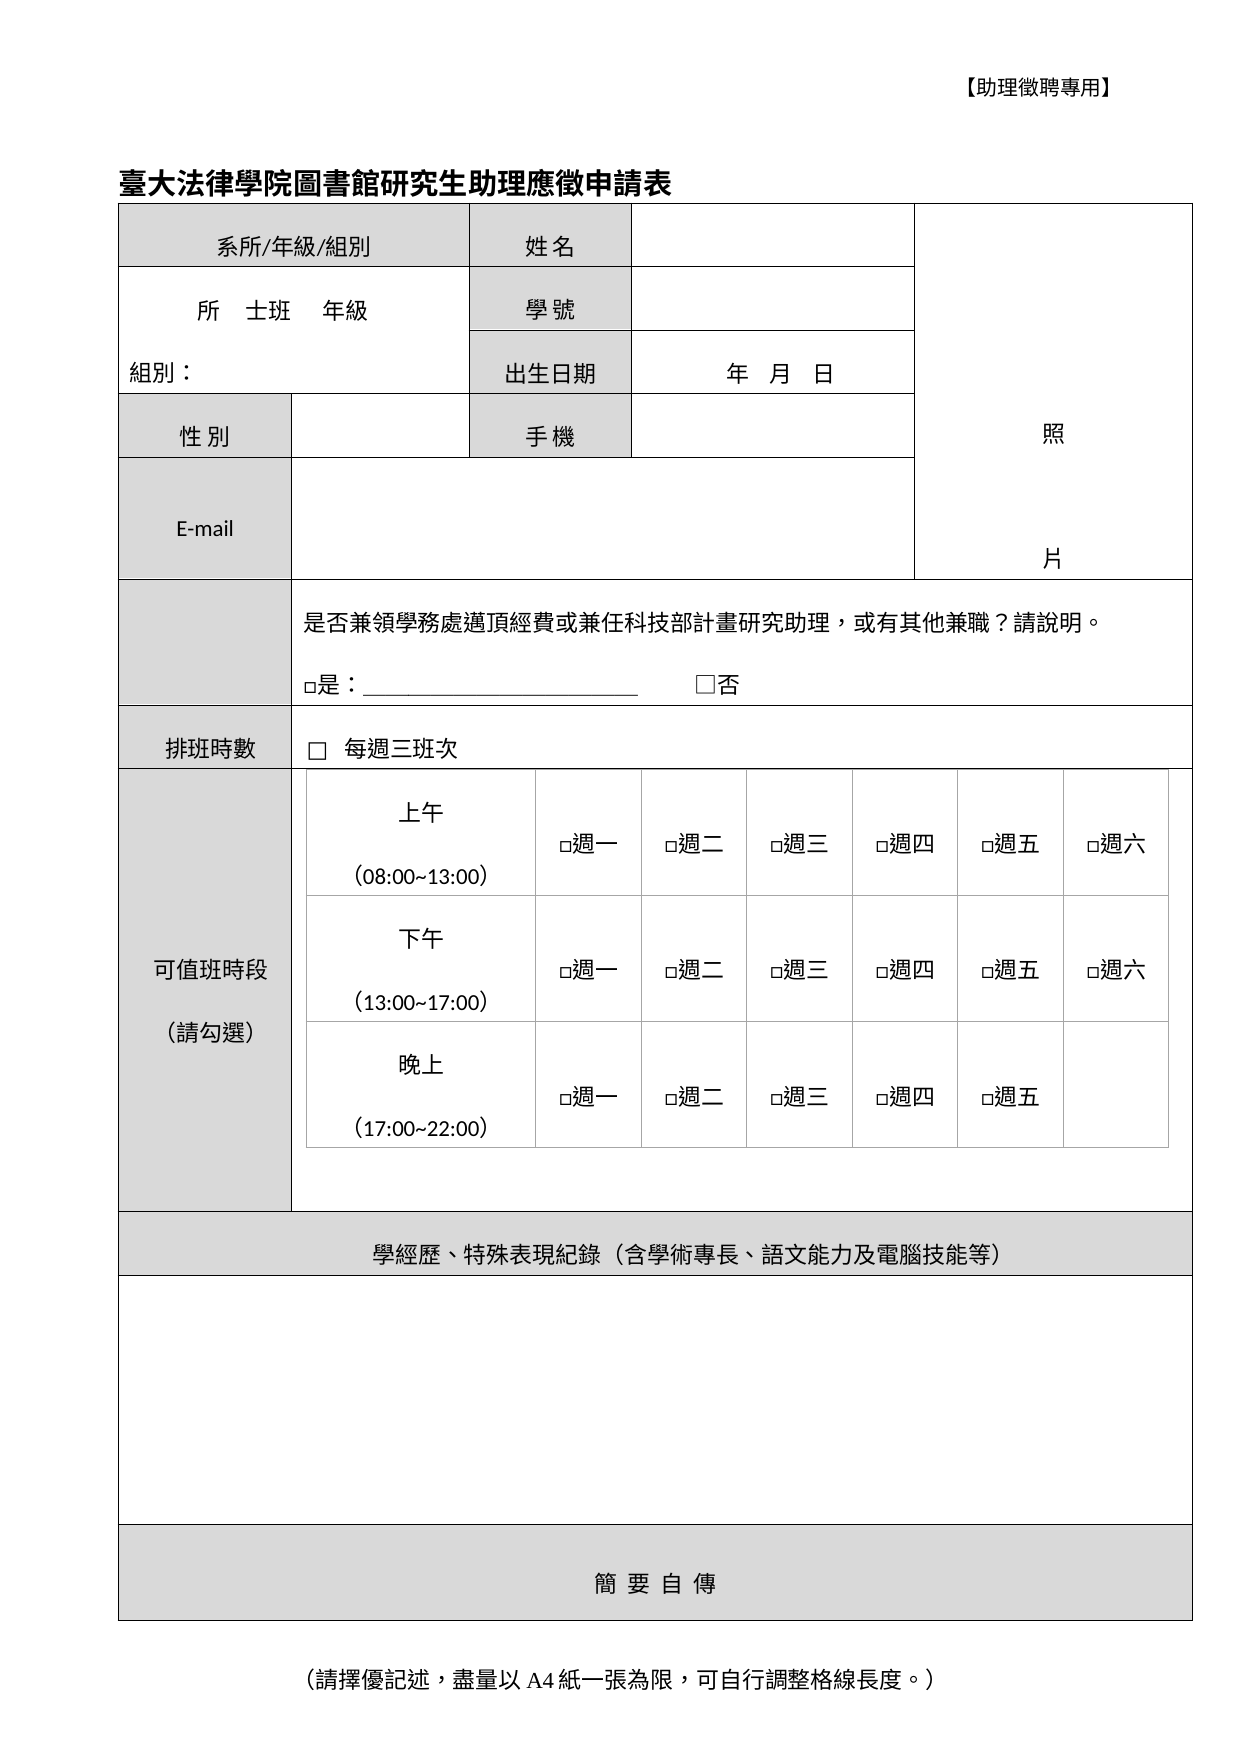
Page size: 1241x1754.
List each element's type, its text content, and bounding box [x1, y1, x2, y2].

table_header □週四 [853, 770, 957, 895]
table_cell □週三 [747, 896, 852, 1021]
table_cell □週四 [853, 1022, 957, 1147]
table_header □週三 [747, 770, 852, 895]
table_cell E-mail [119, 458, 291, 578]
table_header □週五 [958, 770, 1063, 895]
table_cell 手 機 [470, 394, 631, 457]
table_header [632, 204, 914, 266]
table_cell [632, 394, 914, 457]
table_header □週二 [642, 770, 746, 895]
table_cell □週一 [536, 1022, 641, 1147]
table_cell [292, 458, 914, 578]
table_cell [632, 267, 914, 329]
table_header 照 片 [915, 204, 1192, 578]
text 臺大法律學院圖書館研究生助理應徵申請表 [118, 140, 1122, 202]
table_cell 學 號 [470, 267, 631, 329]
table_cell □週二 [642, 1022, 746, 1147]
table_cell [119, 580, 291, 704]
table_cell □週四 [853, 896, 957, 1021]
table_cell 下午（13:00~17:00） [307, 896, 535, 1021]
table_cell □週三 [747, 1022, 852, 1147]
table_cell 簡 要 自 傳 （請簡述個人背景、申請動機、人格特質及助理經驗等其他有利加分事項） [119, 1525, 1192, 1620]
table_cell 每週三班次 [292, 706, 1192, 768]
table_cell 可值班時段 （請勾選） [119, 769, 291, 1211]
table_cell [292, 769, 1192, 1211]
table_cell [119, 1276, 1192, 1523]
table_cell [1064, 1022, 1168, 1147]
table_cell 出生日期 [470, 331, 631, 393]
table_cell 性 別 [119, 394, 291, 457]
table_cell [292, 394, 469, 457]
table_header □週一 [536, 770, 641, 895]
table_cell □週一 [536, 896, 641, 1021]
table_cell □週二 [642, 896, 746, 1021]
table_cell □週五 [958, 896, 1063, 1021]
table_header □週六 [1064, 770, 1168, 895]
table_cell 是否兼領學務處邁頂經費或兼任科技部計畫研究助理，或有其他兼職？請說明。 □是：＿＿＿＿＿＿＿＿＿＿＿＿ □否 [292, 580, 1192, 704]
table_cell 學經歷、特殊表現紀錄（含學術專長、語文能力及電腦技能等） [119, 1212, 1192, 1275]
table_header 姓 名 [470, 204, 631, 266]
table_cell 晚上（17:00~22:00） [307, 1022, 535, 1147]
table_cell □週五 [958, 1022, 1063, 1147]
table_header 上午（08:00~13:00） [307, 770, 535, 895]
table_cell 排班時數 [119, 706, 291, 768]
table_cell 所 士班 年級 組別： [119, 267, 469, 393]
table_cell 年 月 日 [632, 331, 914, 393]
table_header 系所/年級/組別 [119, 204, 469, 266]
table_cell □週六 [1064, 896, 1168, 1021]
